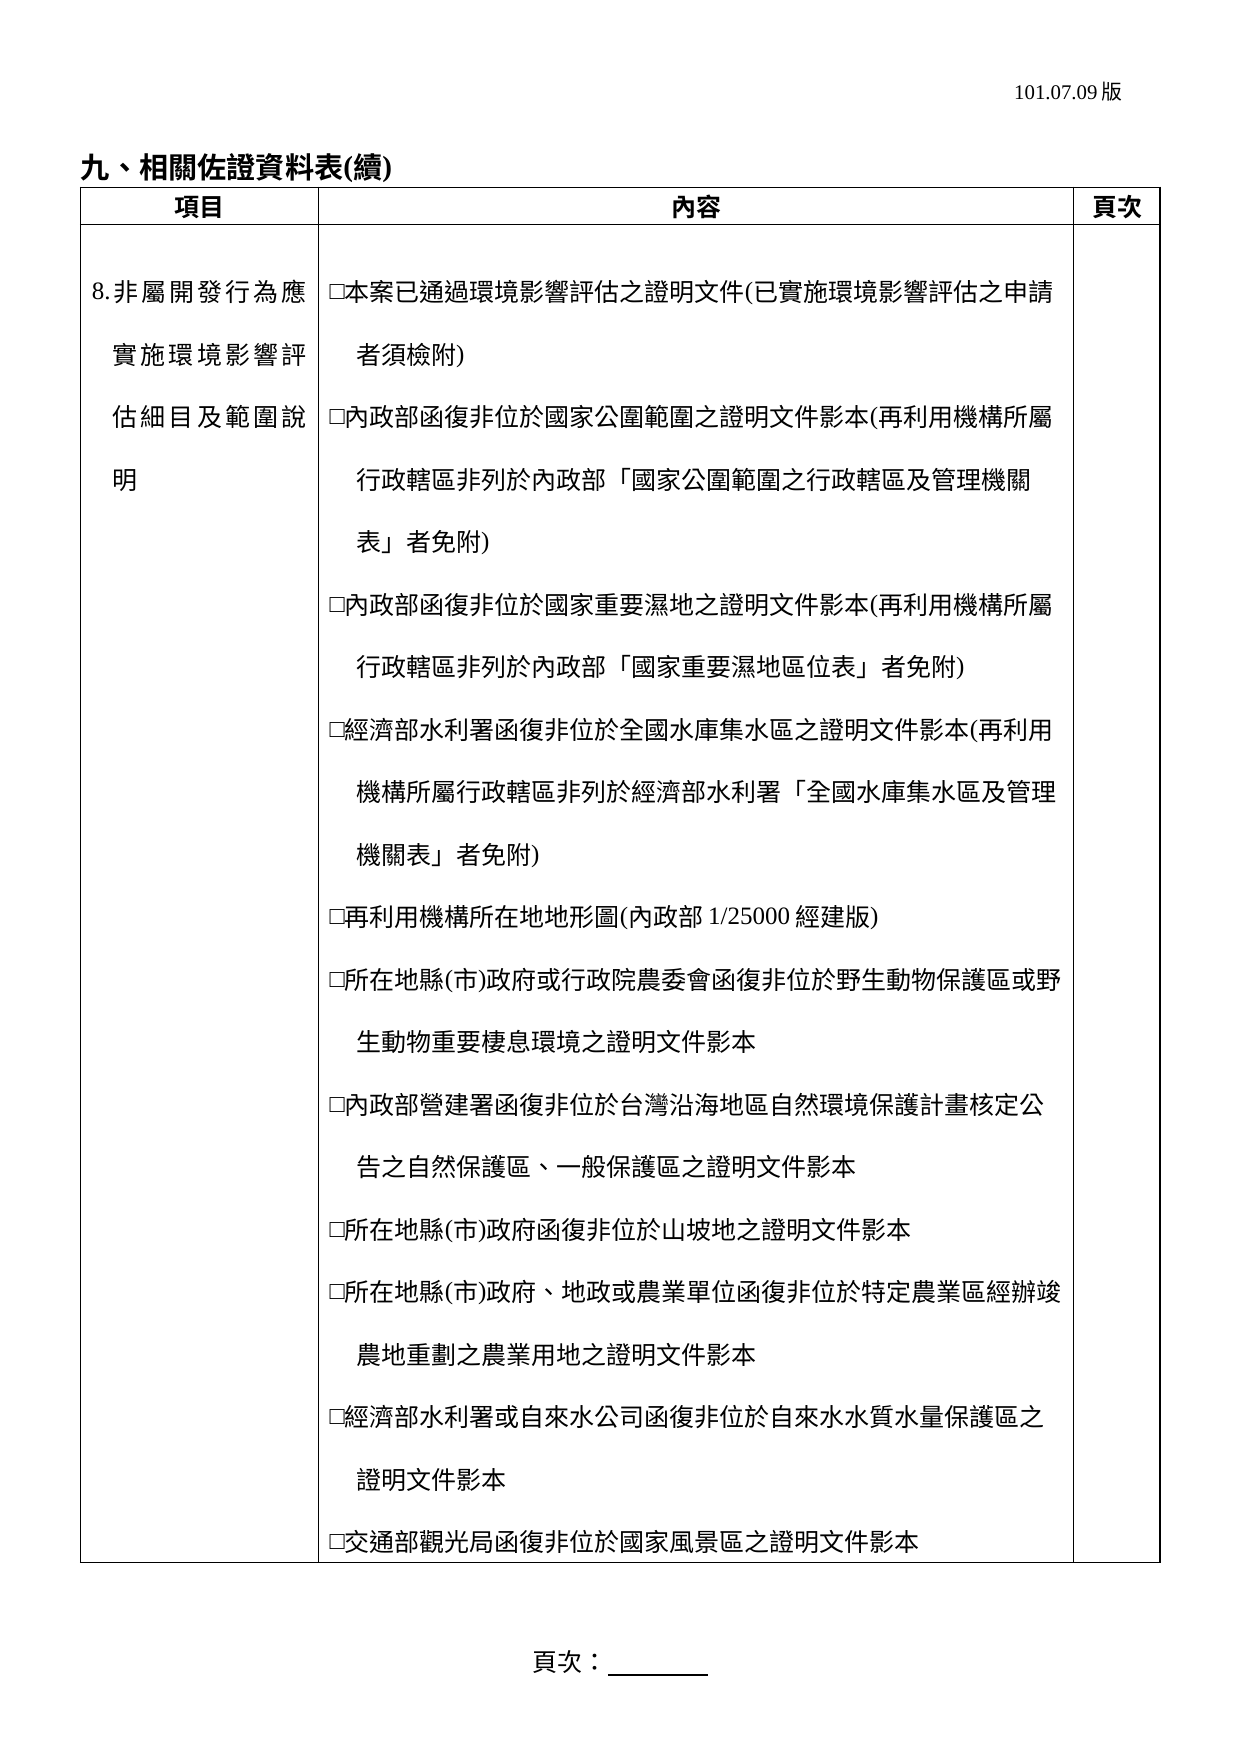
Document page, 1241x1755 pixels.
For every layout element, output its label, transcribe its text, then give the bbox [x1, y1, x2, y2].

text 九、相關佐證資料表(續) [81, 124, 1122, 187]
table_cell [1074, 225, 1159, 1562]
table_header 項目 [81, 188, 318, 224]
table_header 內容 [319, 188, 1073, 224]
table_cell 8.非屬開發行為應實施環境影響評估細目及範圍說明 [81, 225, 318, 1562]
table_header 頁次 [1074, 188, 1159, 224]
table_cell □本案已通過環境影響評估之證明文件(已實施環境影響評估之申請者須檢附) □內政部函復非位於國家公圍範圍之證明文件影本(再利用機構所屬行政轄區非列於內政部「國家公圍範圍之行政轄區及管理機關表」者免附) □內政部函復非位於國家重要濕地之證明文件影本(再利用機構所屬行政轄區非列於內政部「國家重要濕地區位表」者免附) □經濟部水利署函復非位於全國水庫集水區之證明文件影本(再利用機構所屬行政轄區非列於經濟部水利署「全國水庫集水區及管理機關表」者免附) □再利用機構所在地地形圖(內政部1/25000經建版) □所在地縣(市)政府或行政院農委會函復非位於野生動物保護區或野生動物重要棲息環境之證明文件影本 □內政部營建署函復非位於台灣沿海地區自然環境保護計畫核定公告之自然保護區、一般保護區之證明文件影本 □所在地縣(市)政府函復非位於山坡地之證明文件影本 □所在地縣(市)政府、地政或農業單位函復非位於特定農業區經辦竣農地重劃之農業用地之證明文件影本 □經濟部水利署或自來水公司函復非位於自來水水質水量保護區之證明文件影本 □交通部觀光局函復非位於國家風景區之證明文件影本 [319, 225, 1073, 1562]
